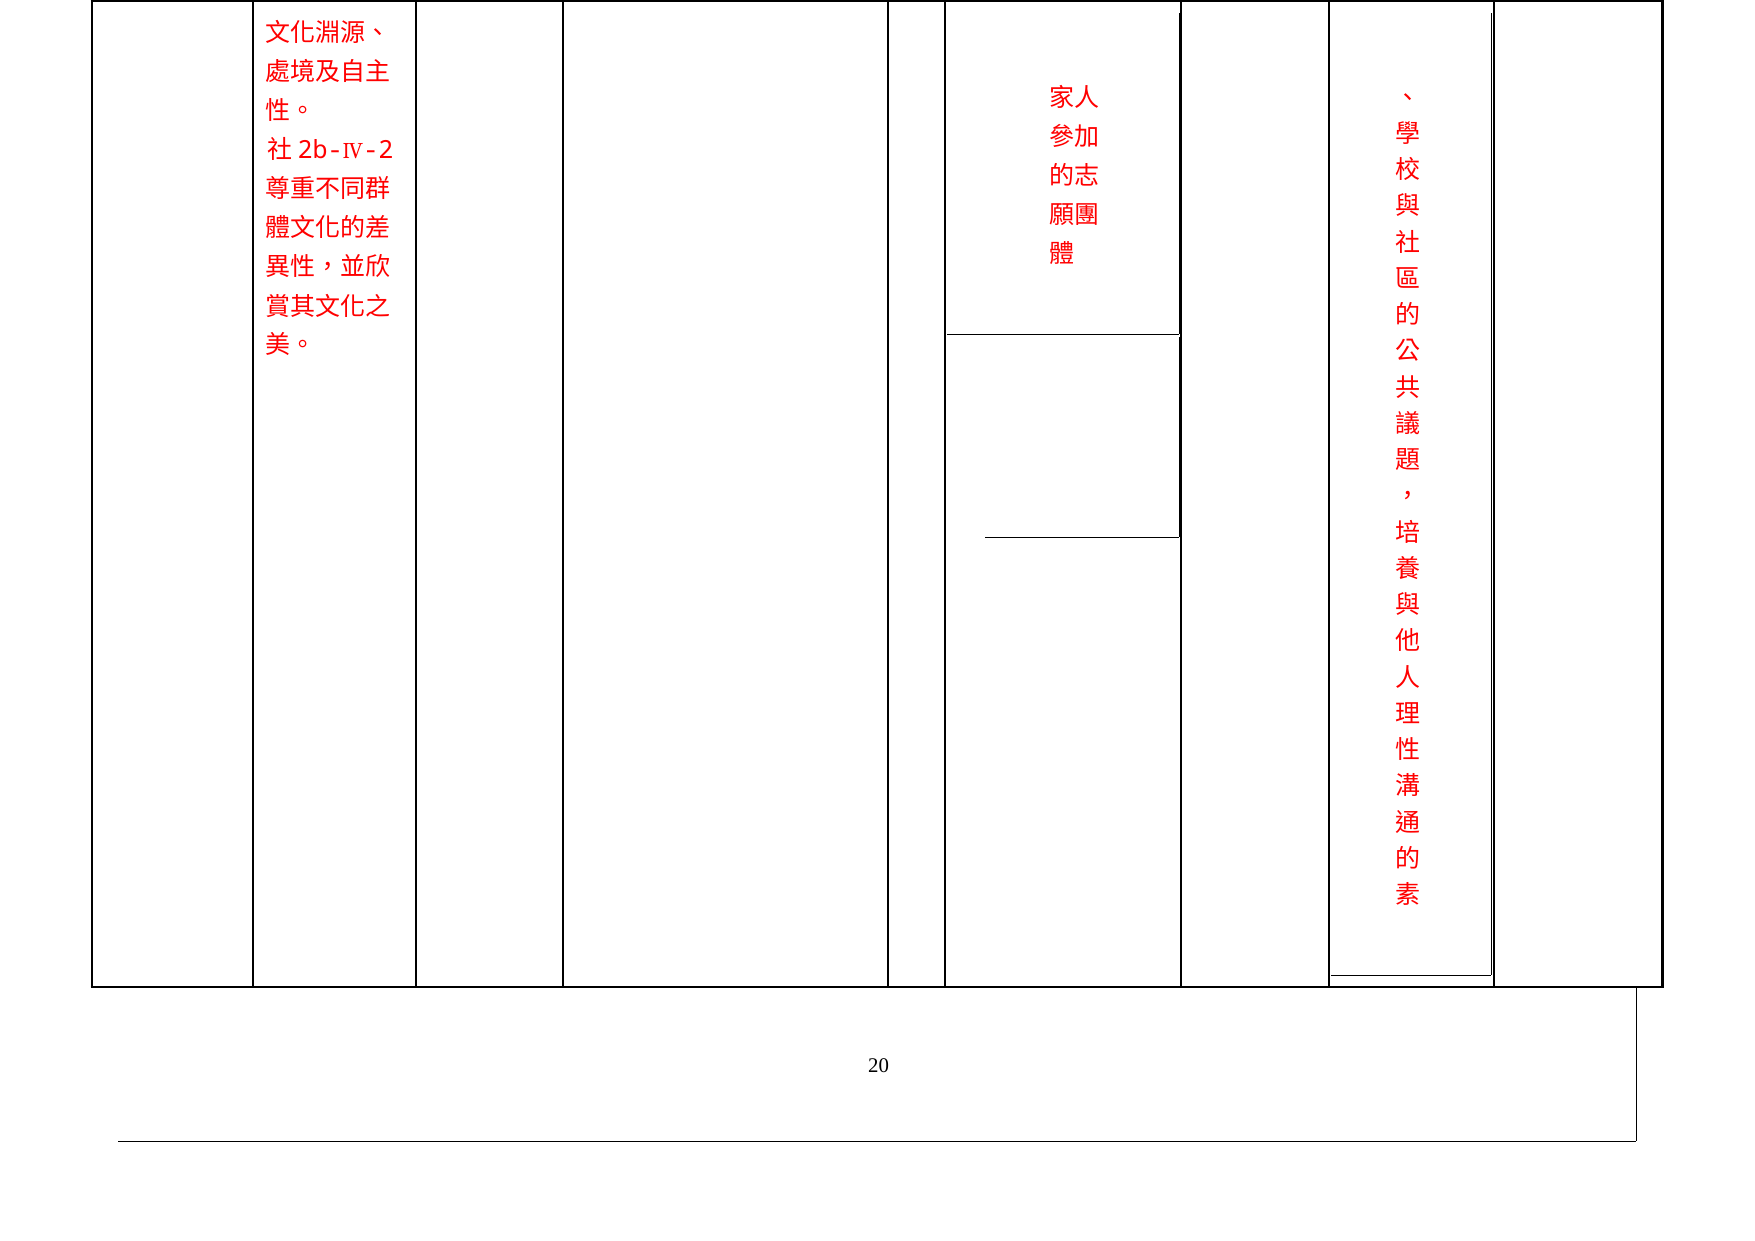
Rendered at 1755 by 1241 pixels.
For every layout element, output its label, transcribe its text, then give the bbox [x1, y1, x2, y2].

table_cell 康軒版教科書 影片資料 發表家人參加的志願團體 [946, 2, 1180, 986]
table_cell [564, 2, 887, 986]
table_cell [417, 2, 562, 986]
table_cell 、學校與社區的公共議題， 培養與他人理性溝 通的素 [1330, 2, 1493, 986]
table_cell [1182, 2, 1328, 986]
table_cell [889, 2, 944, 986]
table_cell [93, 2, 252, 986]
table_cell 文化淵源、處境及自主性。 社2b-Ⅳ-2 尊重不同群體文化的差異性，並欣賞其文化之美。 [254, 2, 415, 986]
table_cell [1495, 2, 1661, 986]
